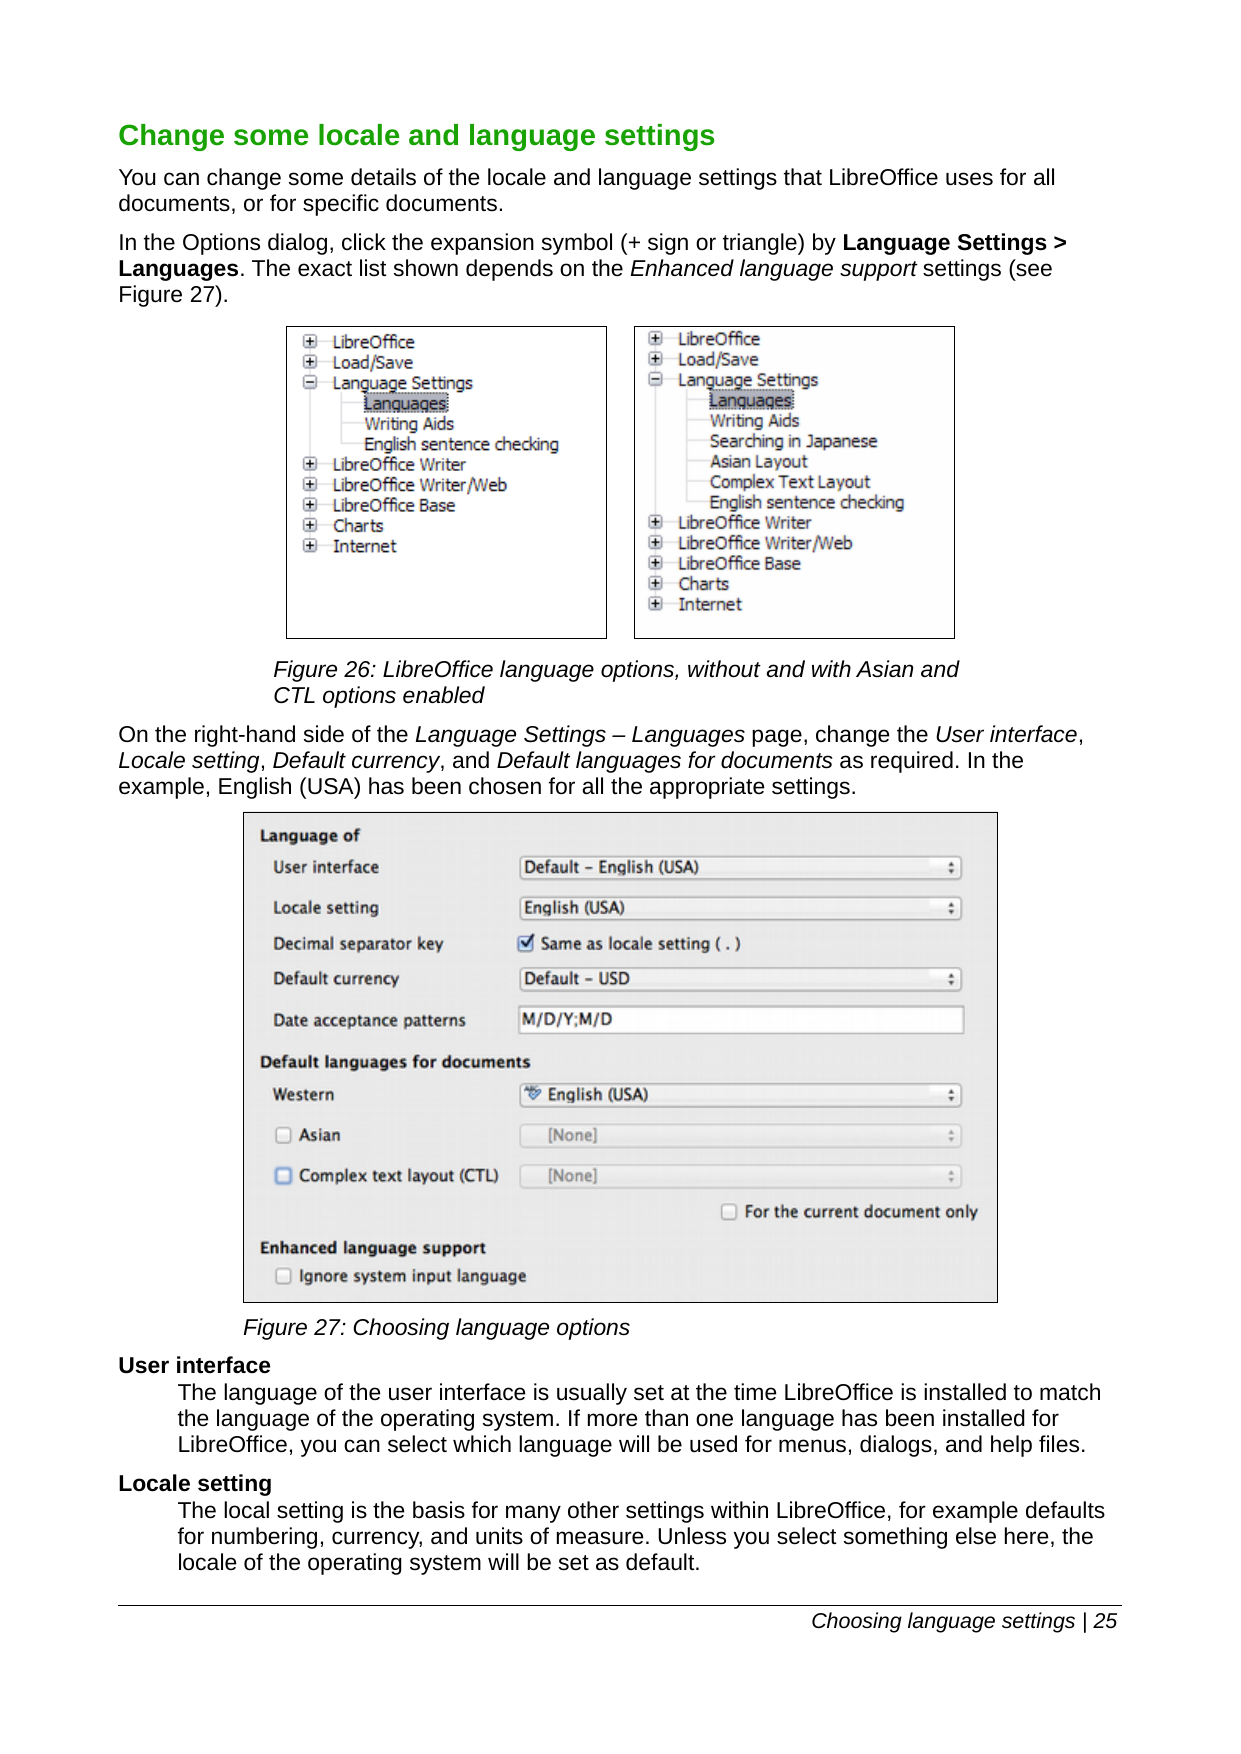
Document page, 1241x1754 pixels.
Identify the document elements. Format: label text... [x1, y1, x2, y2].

text You can change some details of the locale and language settings that LibreOffice uses for all documents, or for specific documents. [118, 163, 1122, 216]
text The language of the user interface is usually set at the time LibreOffice is installed to match the language of the operating system. If more than one language has been installed for LibreOffice, you can select which language will be used for menus, dialogs, and help files. [177, 1379, 1122, 1458]
picture [244, 813, 997, 1302]
table_header [273, 320, 620, 656]
text The local setting is the basis for many other settings within LibreOffice, for example defaults for numbering, currency, and units of measure. Unless you select something else here, the locale of the operating system will be set as default. [177, 1497, 1122, 1576]
text User interface [118, 1352, 1122, 1379]
table_header [620, 320, 967, 656]
text Figure 26: LibreOffice language options, without and with Asian and CTL options enabled [273, 656, 967, 709]
text On the right-hand side of the Language Settings – Languages page, change the User interface, Locale setting, Default currency, and Default languages for documents as required. In the example, English (USA) has been chosen for all the appropriate settings. [118, 721, 1122, 800]
text Figure 27: Choosing language options [243, 1314, 997, 1340]
text In the Options dialog, click the expansion symbol (+ sign or triangle) by Language Settings > Languages. The exact list shown depends on the Enhanced language support settings (see Figure 27). [118, 229, 1122, 308]
picture [635, 327, 954, 638]
text Locale setting [118, 1470, 1122, 1497]
subtitle Change some locale and language settings [118, 118, 1122, 152]
picture [287, 327, 606, 638]
